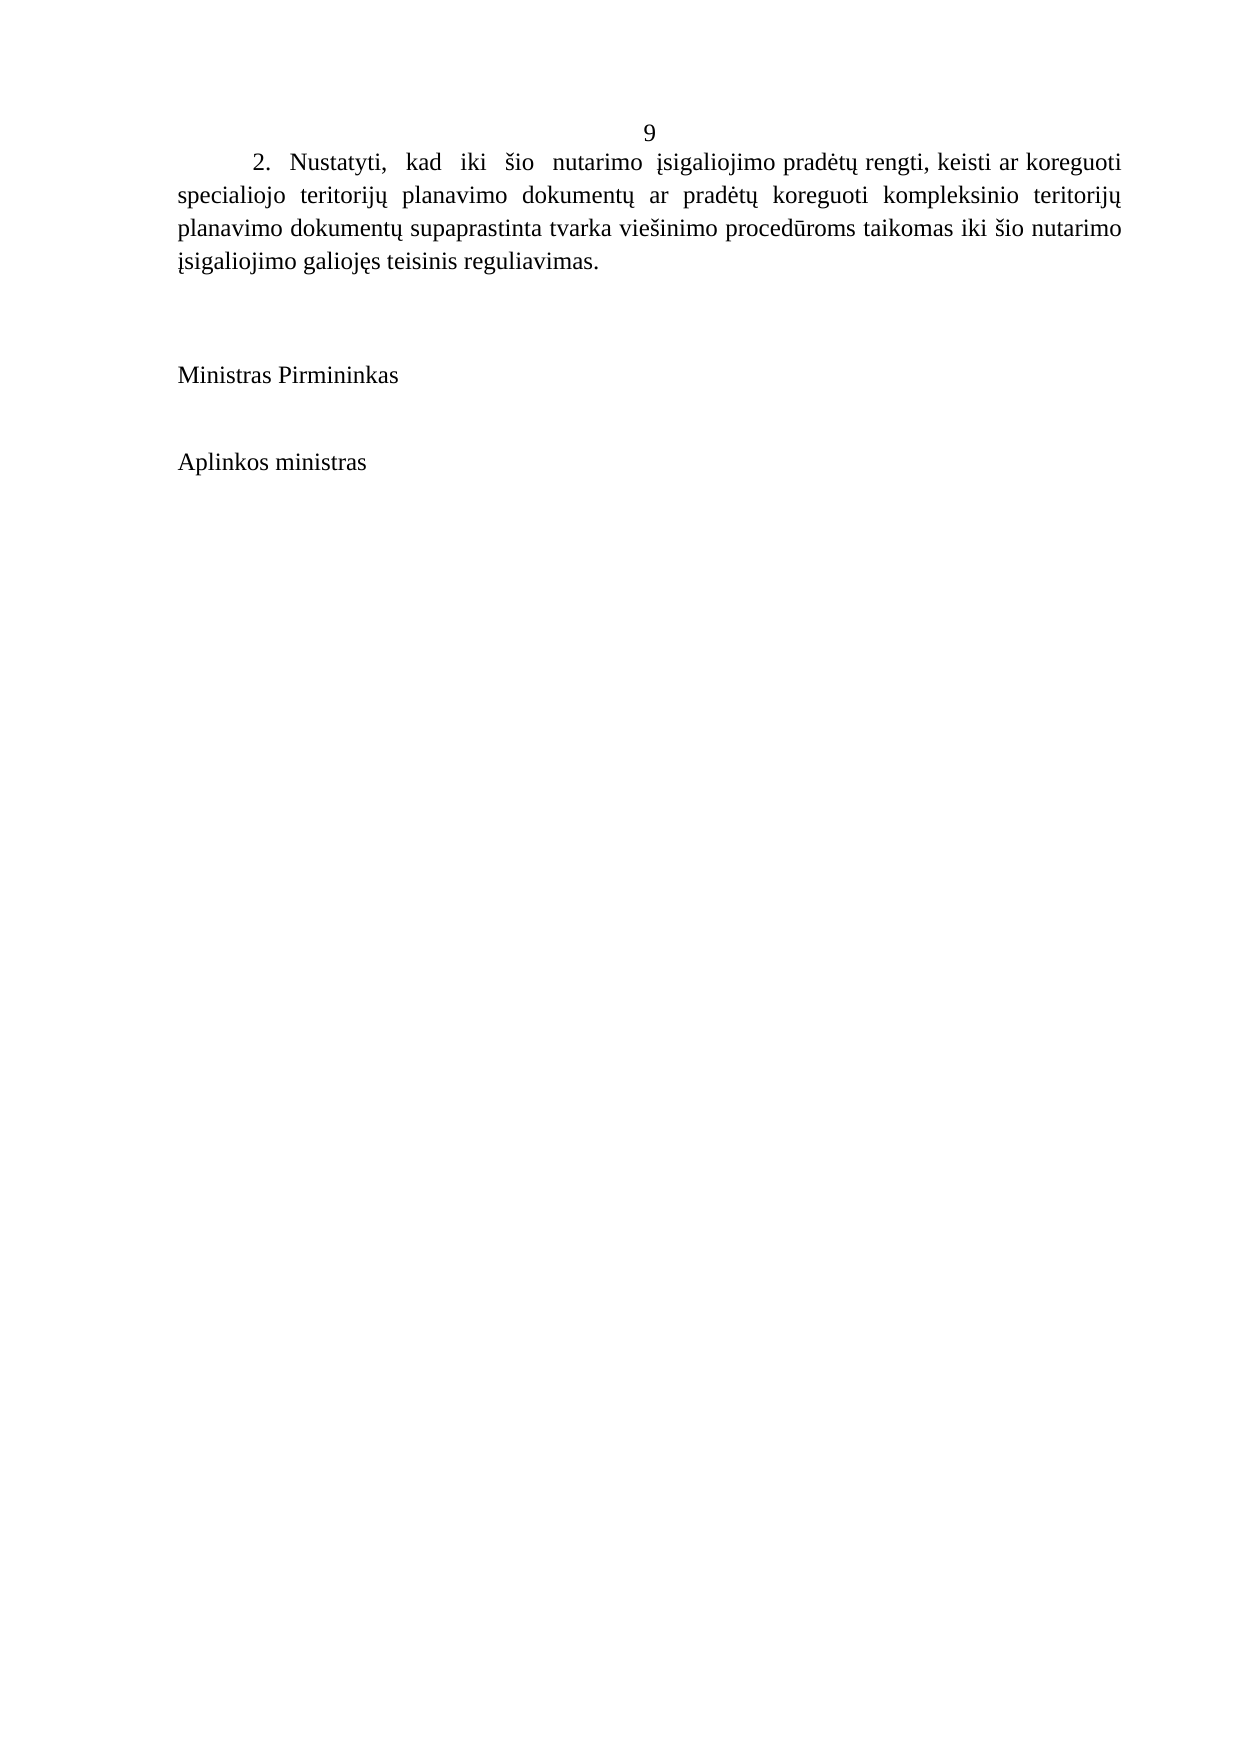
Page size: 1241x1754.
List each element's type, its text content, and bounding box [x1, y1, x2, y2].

text Aplinkos ministras [177, 447, 1122, 476]
text Ministras Pirmininkas [177, 361, 1122, 389]
text 2. Nustatyti, kad iki šio nutarimo įsigaliojimo pradėtų rengti, keisti ar koreguoti specialiojo teritorijų planavimo dokumentų ar pradėtų koreguoti kompleksinio teritorijų planavimo dokumentų supaprastinta tvarka viešinimo procedūroms taikomas iki šio nutarimo įsigaliojimo galiojęs teisinis reguliavimas. [177, 147, 1122, 275]
